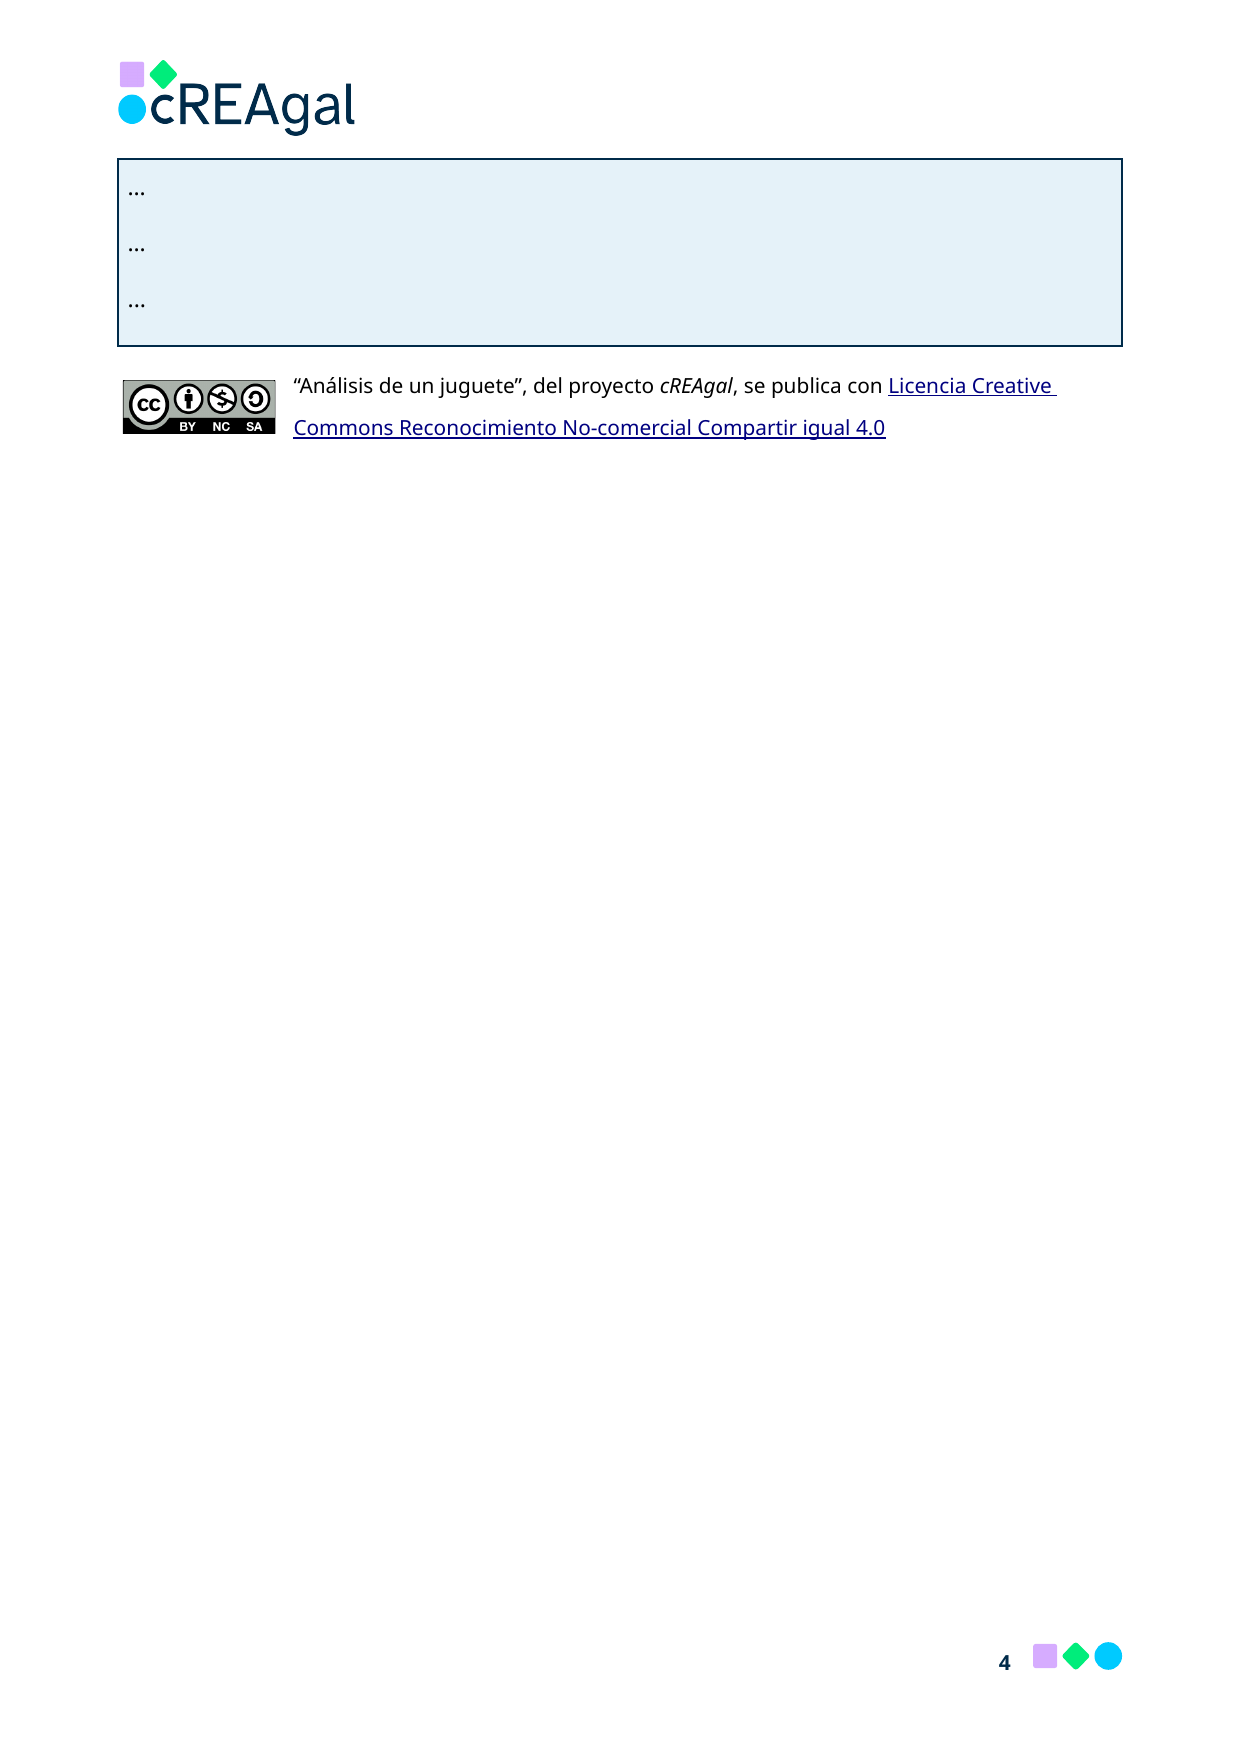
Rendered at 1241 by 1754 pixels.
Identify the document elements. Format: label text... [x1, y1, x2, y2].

picture [118, 60, 355, 136]
table_header … … ... [119, 160, 1121, 345]
text “Análisis de un juguete”, del proyecto cREAgal, se publica con Licencia Creative Commons Reconocimiento No-comercial Compartir igual 4.0 [118, 371, 1122, 442]
picture [122, 380, 276, 434]
